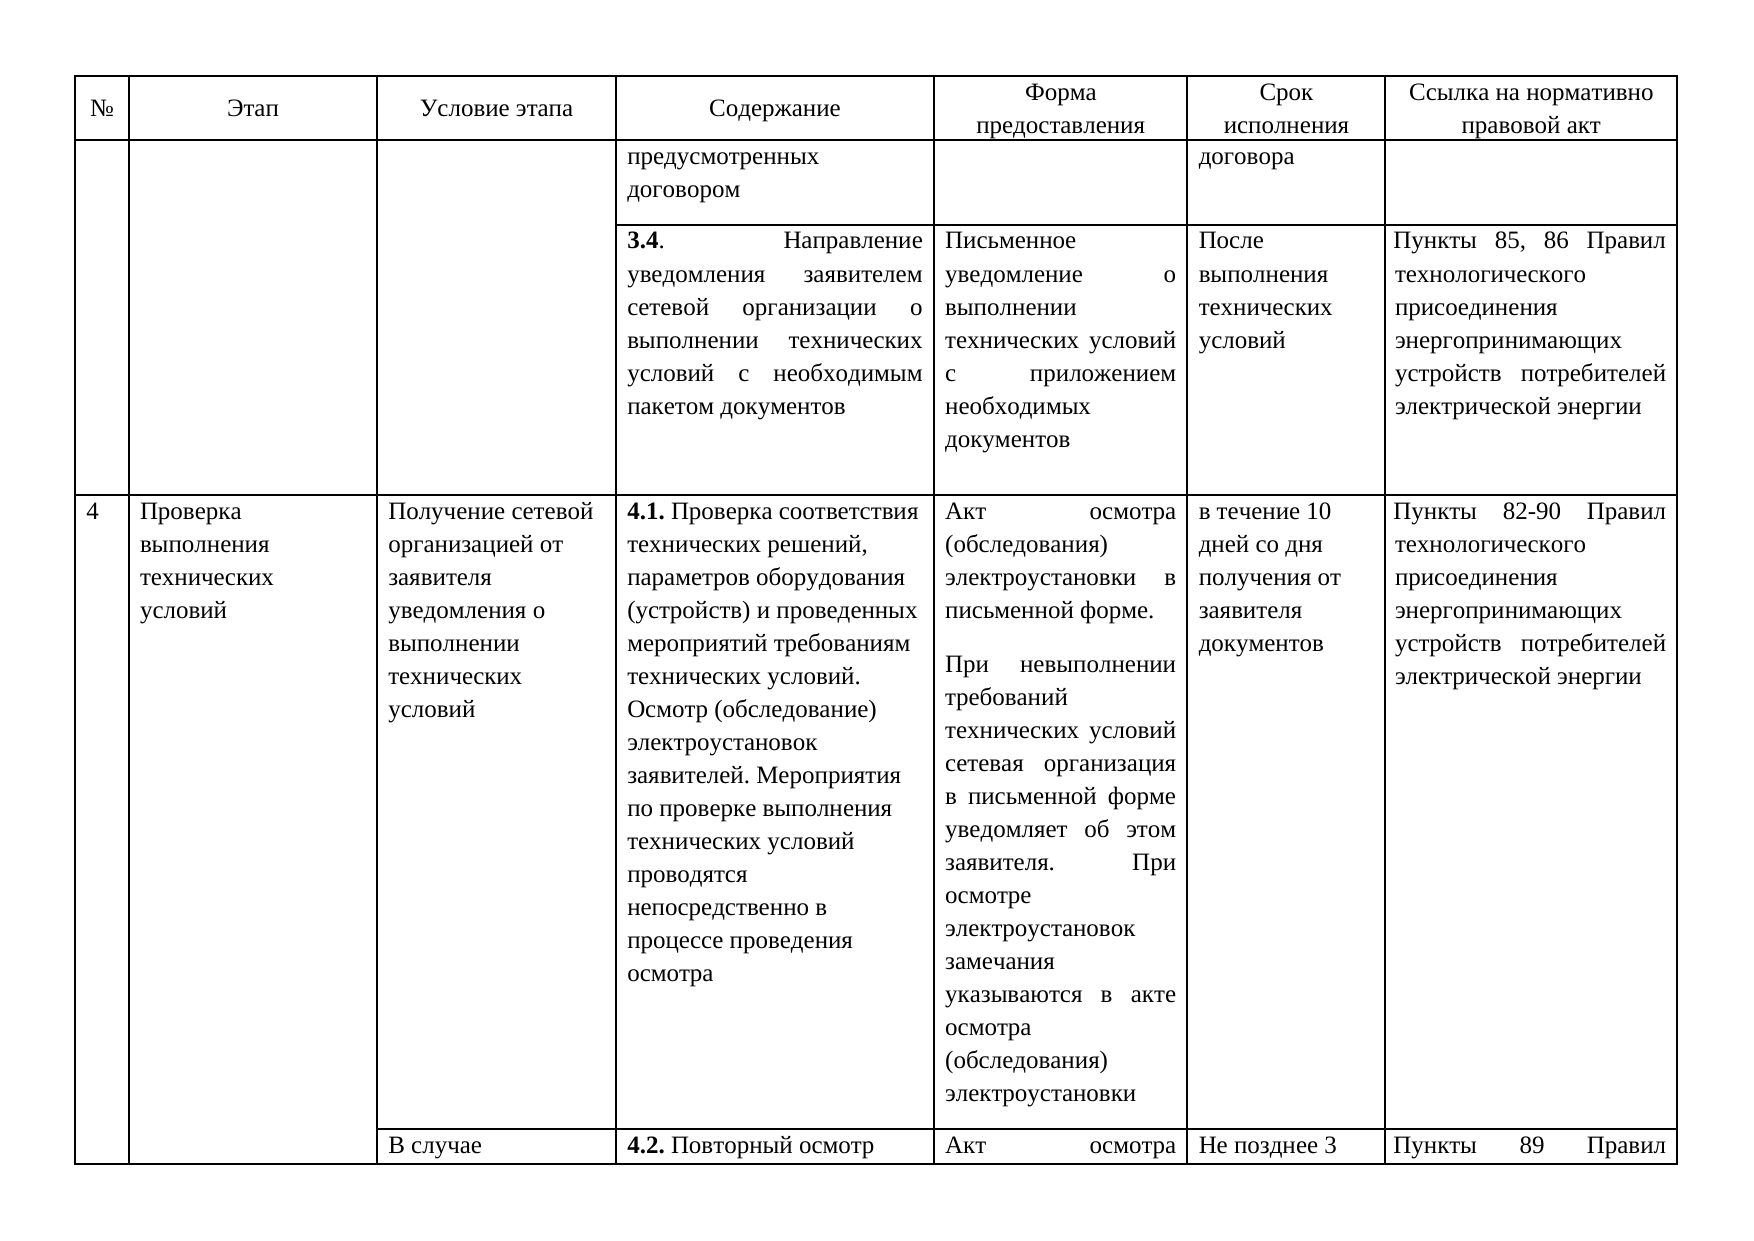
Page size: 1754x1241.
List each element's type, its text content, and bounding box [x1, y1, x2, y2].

table_header Форма предоставления [935, 77, 1186, 139]
table_cell [130, 141, 376, 494]
table_header Ссылка на нормативно правовой акт [1386, 77, 1676, 139]
table_cell Акт осмотра (обследования) электроустановки в письменной форме. При невыполнении требований технических условий сетевая организация в письменной форме уведомляет об этом заявителя. При осмотре электроустановок замечания указываются в акте осмотра (обследования) электроустановки [935, 496, 1186, 1128]
table_cell 4 [76, 496, 128, 1163]
table_cell Проверка выполнения технических условий [130, 496, 376, 1163]
table_cell 4.2. Повторный осмотр [617, 1130, 933, 1163]
table_header Этап [130, 77, 376, 139]
table_cell Получение сетевой организацией от заявителя уведомления о выполнении технических условий [378, 496, 615, 1128]
table_cell [378, 141, 615, 494]
table_cell предусмотренных договором [617, 141, 933, 223]
table_header Условие этапа [378, 77, 615, 139]
table_header Срок исполнения [1188, 77, 1384, 139]
table_cell После выполнения технических условий [1188, 226, 1384, 494]
table_cell 3.4. Направление уведомления заявителем сетевой организации о выполнении технических условий с необходимым пакетом документов [617, 226, 933, 494]
table_cell Пункты 89 Правил [1386, 1130, 1676, 1163]
table_cell В случае [378, 1130, 615, 1163]
table_cell Пункты 82-90 Правил технологического присоединения энергопринимающих устройств потребителей электрической энергии [1386, 496, 1676, 1128]
table_cell [935, 141, 1186, 223]
table_cell [1386, 141, 1676, 223]
table_cell Письменное уведомление о выполнении технических условий с приложением необходимых документов [935, 226, 1186, 494]
table_cell Не позднее 3 [1188, 1130, 1384, 1163]
table_cell в течение 10 дней со дня получения от заявителя документов [1188, 496, 1384, 1128]
table_cell Акт осмотра [935, 1130, 1186, 1163]
table_cell договора [1188, 141, 1384, 223]
table_header № [76, 77, 128, 139]
table_header Содержание [617, 77, 933, 139]
table_cell Пункты 85, 86 Правил технологического присоединения энергопринимающих устройств потребителей электрической энергии [1386, 226, 1676, 494]
table_cell 4.1. Проверка соответствия технических решений, параметров оборудования (устройств) и проведенных мероприятий требованиям технических условий. Осмотр (обследование) электроустановок заявителей. Мероприятия по проверке выполнения технических условий проводятся непосредственно в процессе проведения осмотра [617, 496, 933, 1128]
table_cell [76, 141, 128, 494]
